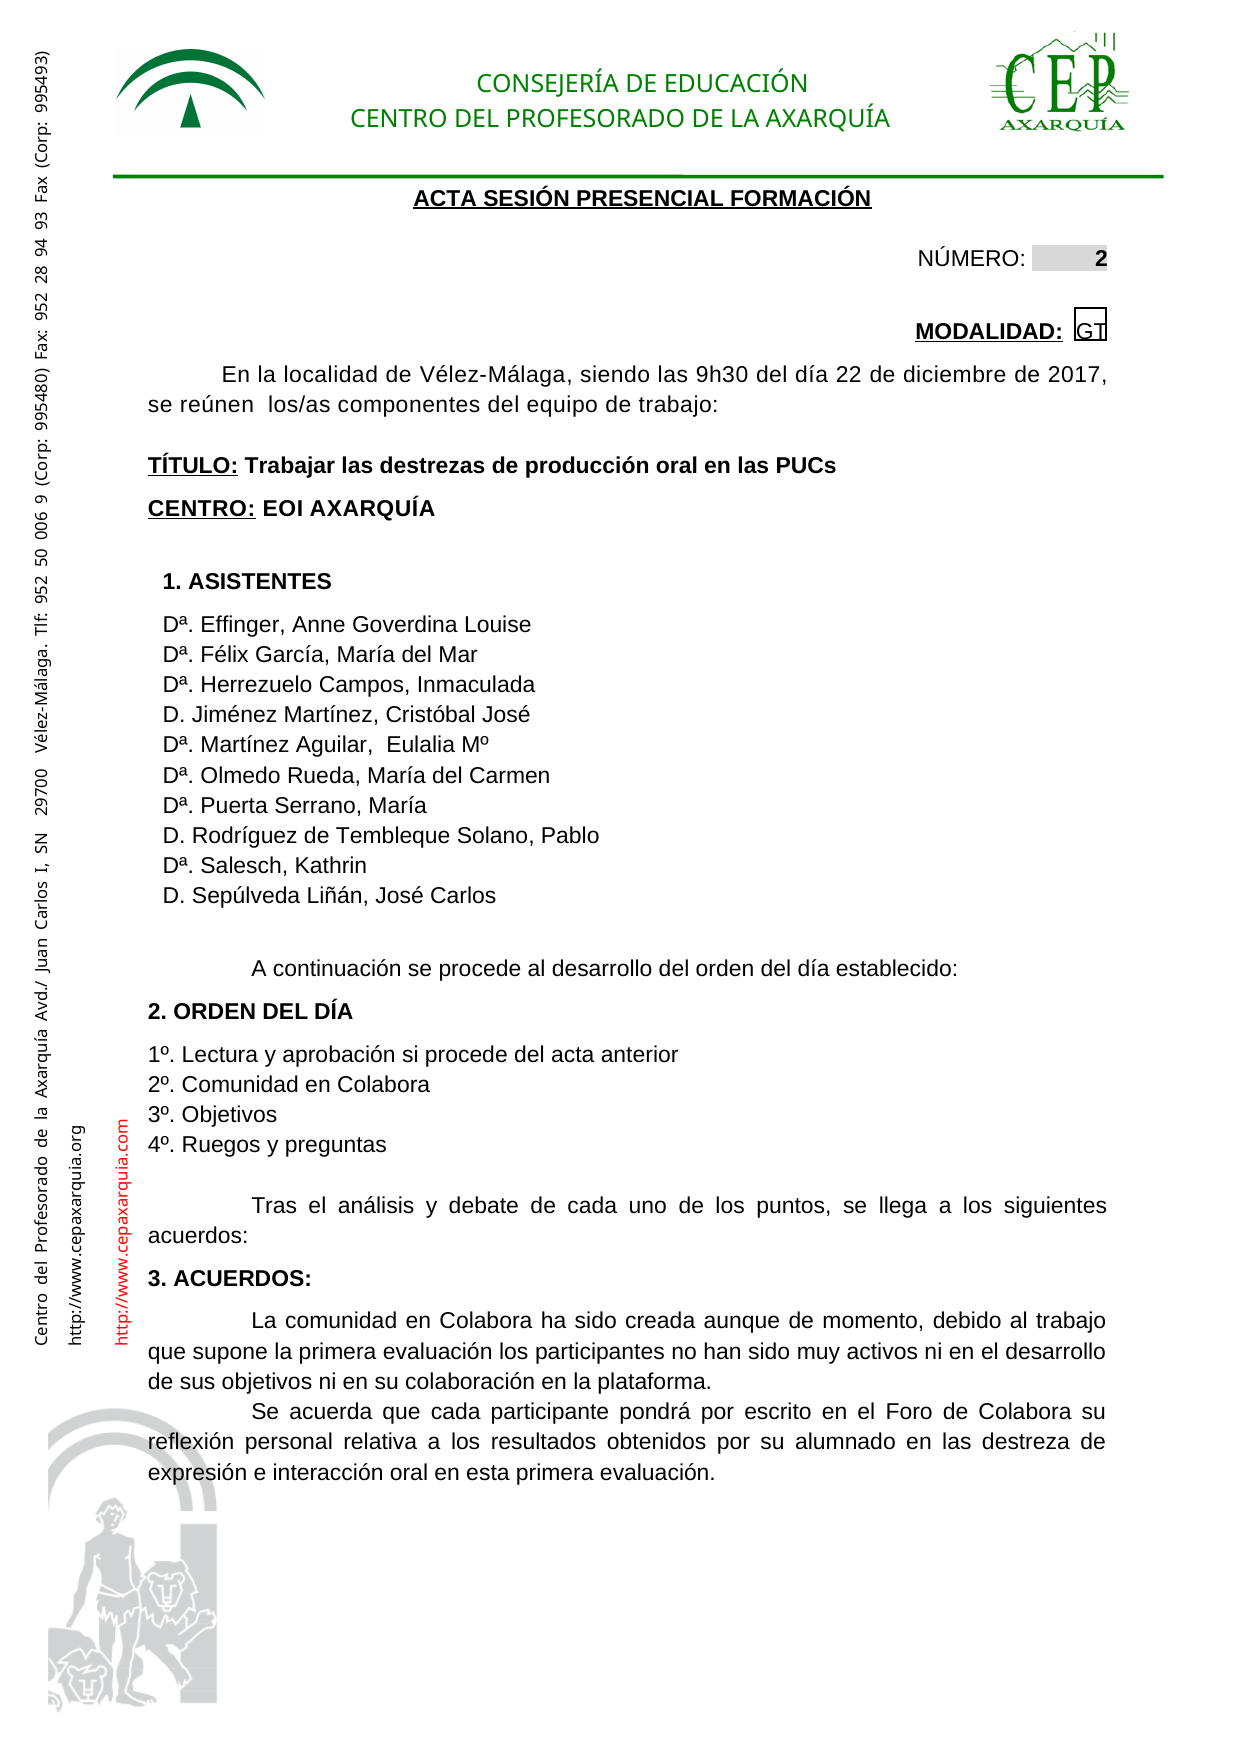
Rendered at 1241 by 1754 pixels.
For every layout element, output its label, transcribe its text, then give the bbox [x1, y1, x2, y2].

text Dª. Olmedo Rueda, María del Carmen [148, 762, 1107, 788]
text Se acuerda que cada participante pondrá por escrito en el Foro de Colabora su reflexión personal relativa a los resultados obtenidos por su alumnado en las destreza de expresión e interacción oral en esta primera evaluación. [232, 1398, 1107, 1485]
text NÚMERO: 2 [148, 245, 1107, 271]
text Dª. Salesch, Kathrin [148, 852, 1107, 879]
text D. Sepúlveda Liñán, José Carlos [148, 882, 1107, 909]
text MODALIDAD: GT [148, 318, 1107, 344]
text 2º. Comunidad en Colabora [148, 1071, 1107, 1097]
title CENTRO: EOI AXARQUÍA [148, 495, 1107, 521]
text D. Rodríguez de Tembleque Solano, Pablo [148, 822, 1107, 848]
text Dª. Herrezuelo Campos, Inmaculada [148, 671, 1107, 697]
text 4º. Ruegos y preguntas [148, 1131, 1107, 1158]
text Dª. Martínez Aguilar, Eulalia Mº [148, 731, 1107, 758]
subtitle 2. ORDEN DEL DÍA [148, 998, 1107, 1024]
picture [978, 29, 1138, 133]
text Tras el análisis y debate de cada uno de los puntos, se llega a los siguientes acuerdos: [148, 1192, 1107, 1248]
text Dª. Effinger, Anne Goverdina Louise [148, 611, 1107, 637]
text 3. ACUERDOS: [148, 1265, 1107, 1291]
text Dª. Félix García, María del Mar [148, 641, 1107, 667]
text ACTA SESIÓN PRESENCIAL FORMACIÓN [177, 184, 1107, 211]
text 1º. Lectura y aprobación si procede del acta anterior [148, 1041, 1107, 1067]
text 3º. Objetivos [148, 1101, 1107, 1128]
text La comunidad en Colabora ha sido creada aunque de momento, debido al trabajo que supone la primera evaluación los participantes no han sido muy activos ni en el desarrollo de sus objetivos ni en su colaboración en la plataforma. [148, 1307, 1107, 1394]
picture [116, 49, 265, 136]
title En la localidad de Vélez-Málaga, siendo las 9h30 del día 22 de diciembre de 2017, se reúnen los/as componentes del equipo de trabajo: [148, 361, 1107, 417]
text Dª. Puerta Serrano, María [148, 792, 1107, 818]
text TÍTULO: Trabajar las destrezas de producción oral en las PUCs [148, 452, 1107, 479]
text D. Jiménez Martínez, Cristóbal José [148, 701, 1107, 728]
text A continuación se procede al desarrollo del orden del día establecido: [148, 955, 1107, 982]
text 1. ASISTENTES [148, 568, 1107, 594]
